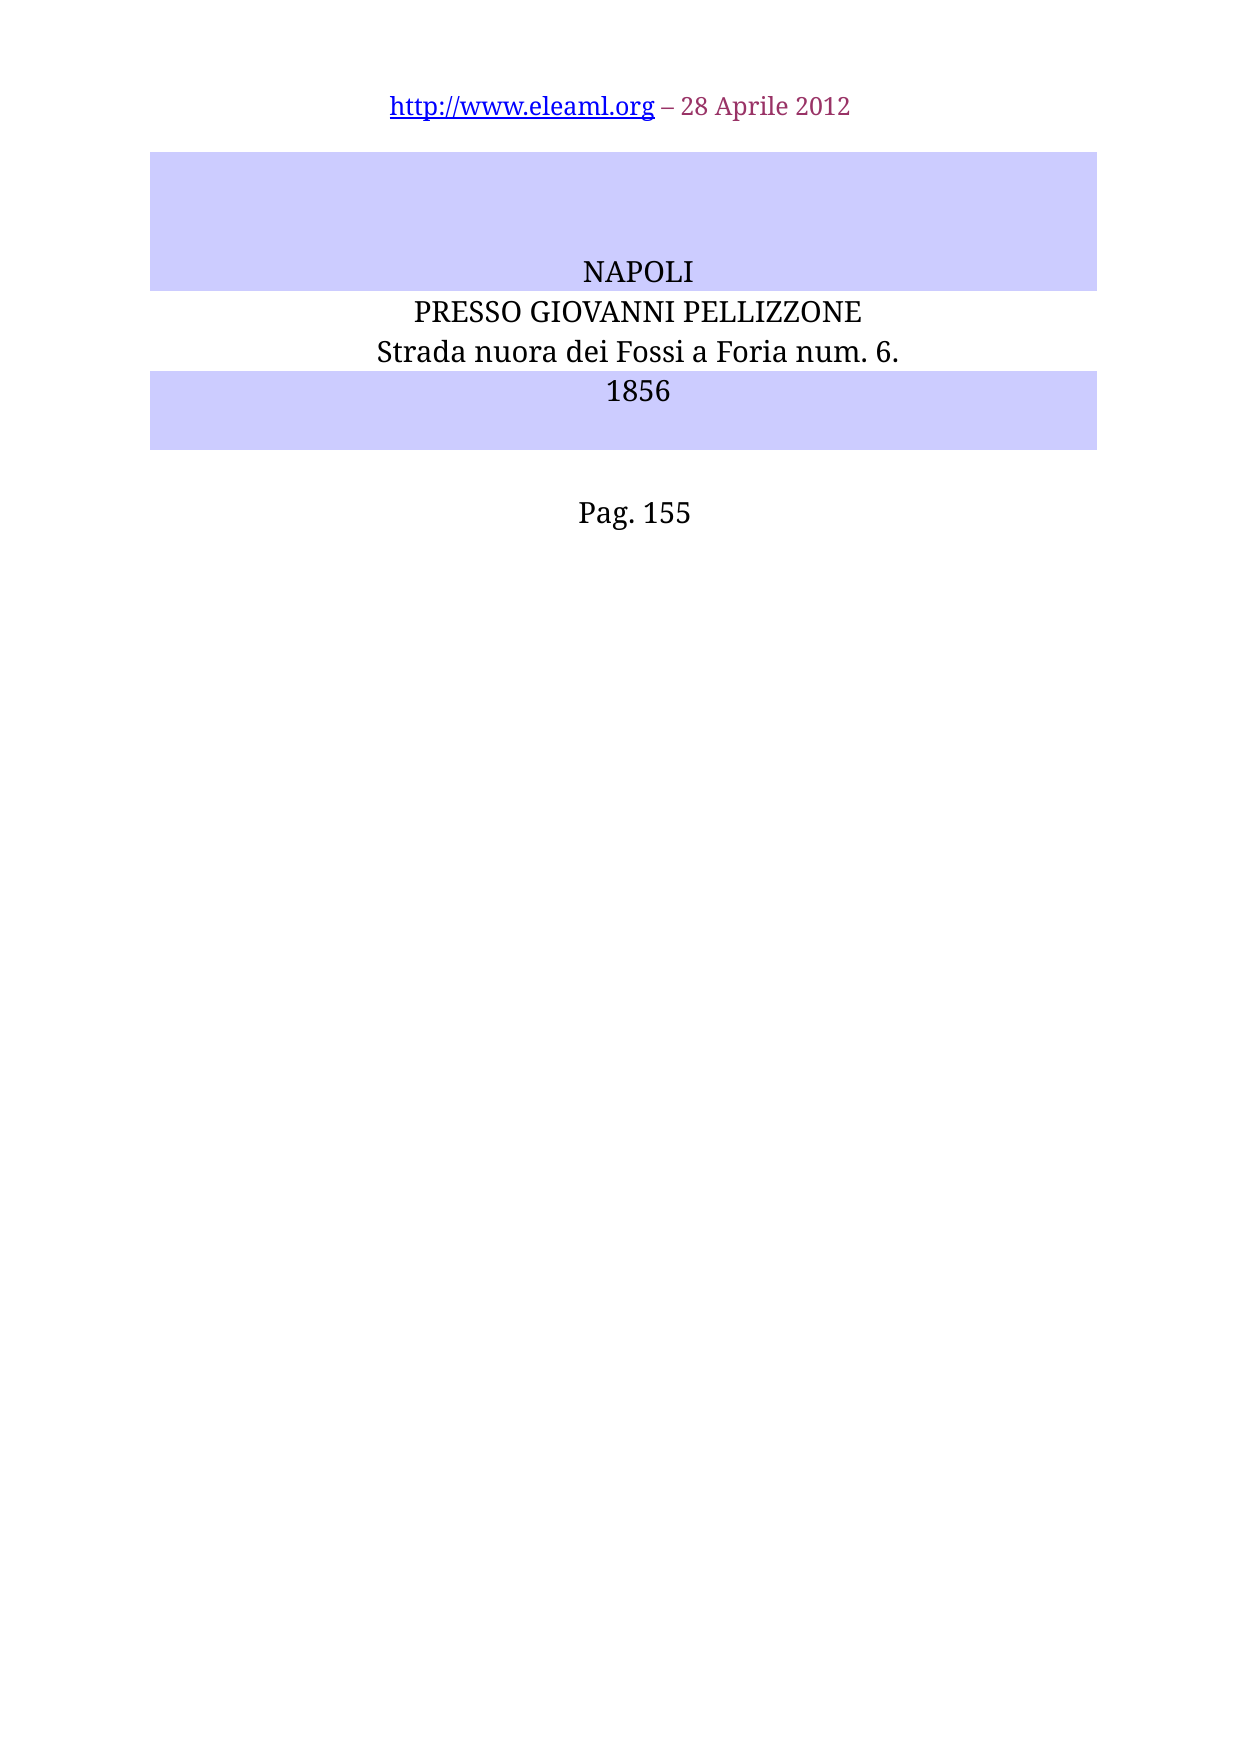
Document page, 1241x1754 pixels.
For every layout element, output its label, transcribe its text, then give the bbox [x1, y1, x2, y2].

table_header AMMINISTRAZIONE F I N A N Z I E R A DEL REGNO DELLE DUE SICILIE ESPOSTA SECONDO I PRINCIPI FONDAMENTALI DI PUBBLICA ECONOMIA E SECONDO LE LEGGI, I DECRETI ED I REGOLAMENTI IN VIGORE OPERA COMPILATA UFFICIALE DI CARICO NEL REAL MINISTERO DI STATO DELLE FINANZE VOLUME UNICO NAPOLI PRESSO GIOVANNI PELLIZZONE Strada nuora dei Fossi a Foria num. 6. 1856 [150, 371, 1097, 450]
text Pag. 155 [118, 492, 1122, 532]
table_header AMMINISTRAZIONE F I N A N Z I E R A DEL REGNO DELLE DUE SICILIE ESPOSTA SECONDO I PRINCIPI FONDAMENTALI DI PUBBLICA ECONOMIA E SECONDO LE LEGGI, I DECRETI ED I REGOLAMENTI IN VIGORE OPERA COMPILATA UFFICIALE DI CARICO NEL REAL MINISTERO DI STATO DELLE FINANZE VOLUME UNICO NAPOLI PRESSO GIOVANNI PELLIZZONE Strada nuora dei Fossi a Foria num. 6. 1856 [150, 152, 1097, 291]
